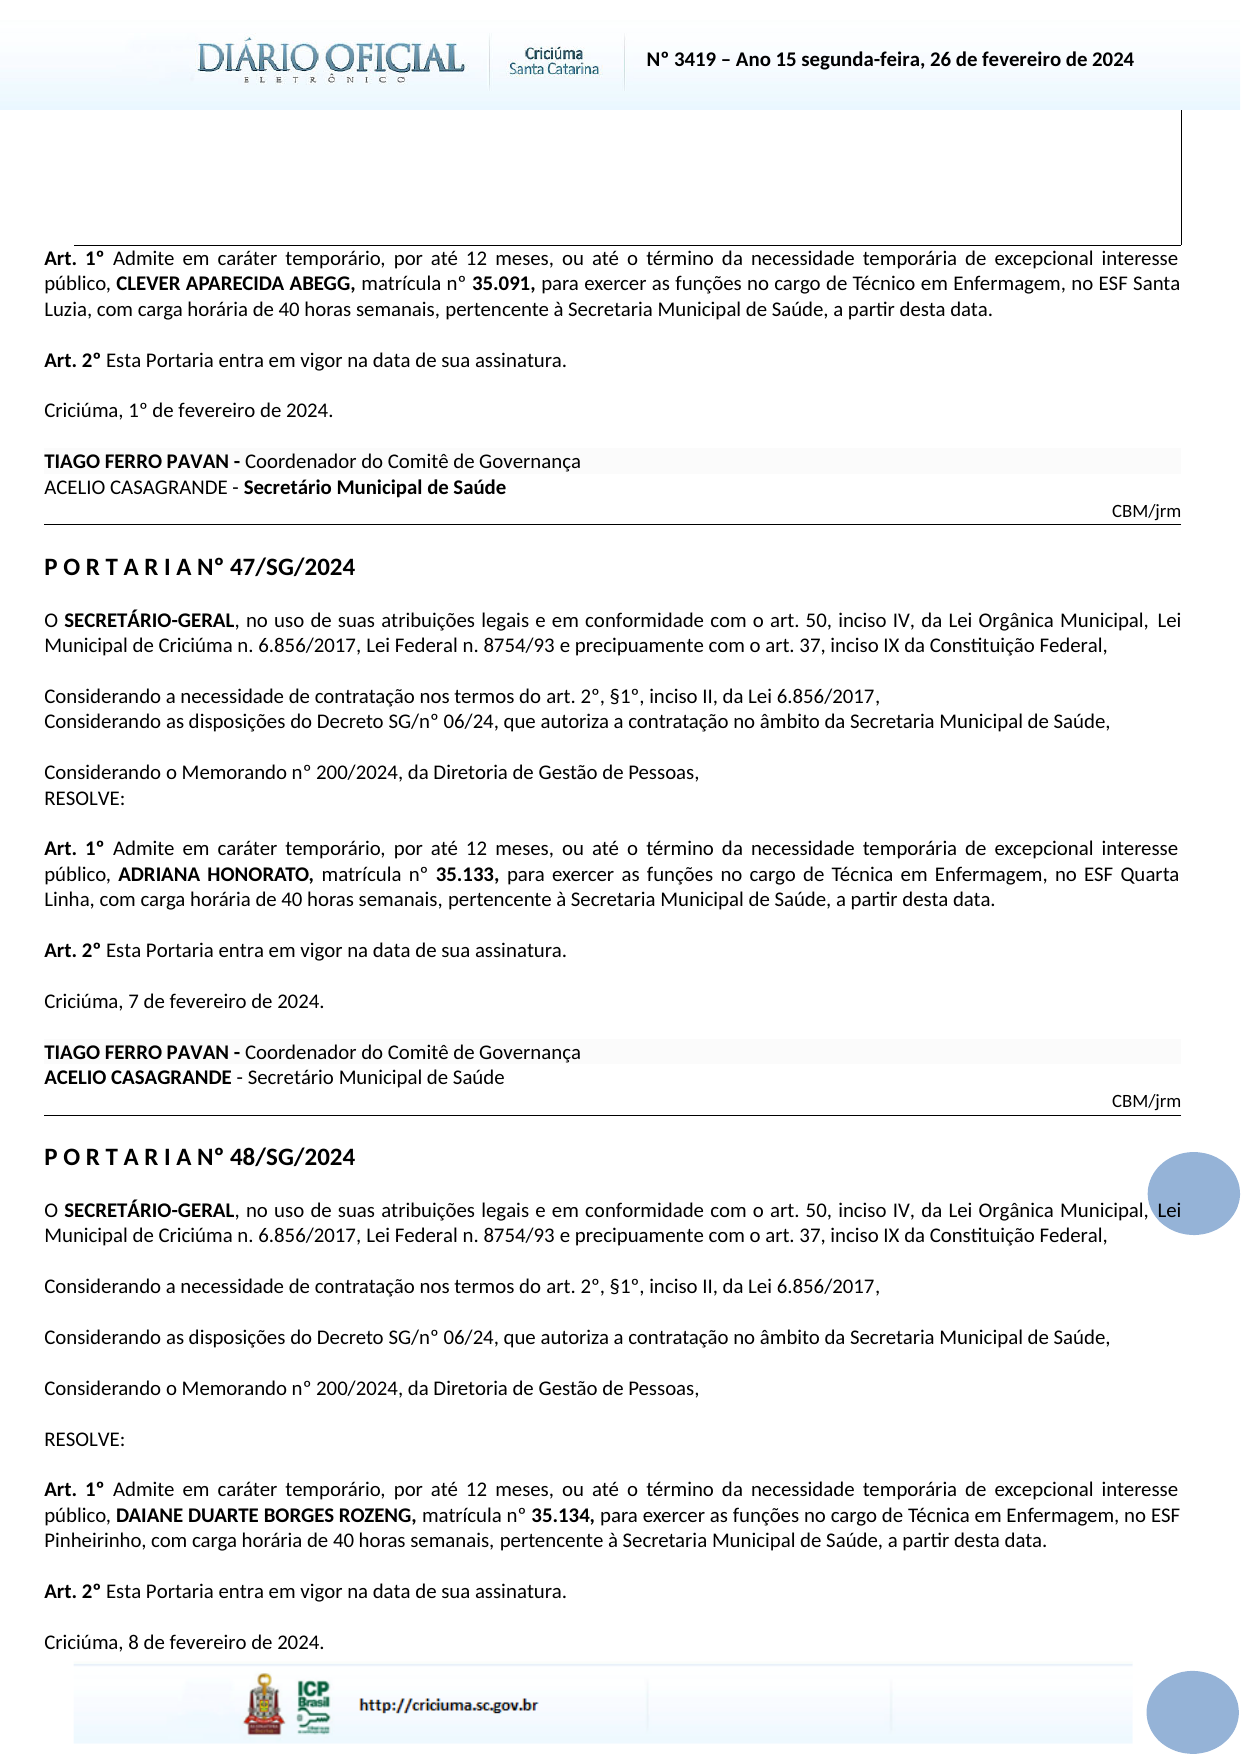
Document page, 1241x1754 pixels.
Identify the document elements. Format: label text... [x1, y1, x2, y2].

text Art. 2º Esta Portaria entra em vigor na data de sua assinatura. [44, 1578, 1181, 1604]
text Art. 1º Admite em caráter temporário, por até 12 meses, ou até o término da necessidade temporária de excepcional interesse público, CLEVER APARECIDA ABEGG, matrícula nº 35.091, para exercer as funções no cargo de Técnico em Enfermagem, no ESF Santa Luzia, com carga horária de 40 horas semanais, pertencente à Secretaria Municipal de Saúde, a partir desta data. [44, 245, 1181, 321]
text CBM/jrm [44, 499, 1181, 524]
text Criciúma, 8 de fevereiro de 2024. [44, 1629, 1181, 1654]
text Considerando as disposições do Decreto SG/nº 06/24, que autoriza a contratação no âmbito da Secretaria Municipal de Saúde, [44, 708, 1181, 734]
text Considerando a necessidade de contratação nos termos do art. 2º, §1º, inciso II, da Lei 6.856/2017, [44, 1273, 1181, 1299]
text Criciúma, 7 de fevereiro de 2024. [44, 988, 1181, 1013]
text Art. 2º Esta Portaria entra em vigor na data de sua assinatura. [44, 347, 1181, 372]
text TIAGO FERRO PAVAN - Coordenador do Comitê de Governança [44, 448, 1181, 474]
text RESOLVE: [44, 785, 1181, 810]
text O SECRETÁRIO-GERAL, no uso de suas atribuições legais e em conformidade com o art. 50, inciso IV, da Lei Orgânica Municipal, Lei Municipal de Criciúma n. 6.856/2017, Lei Federal n. 8754/93 e precipuamente com o art. 37, inciso IX da Constituição Federal, [44, 607, 1181, 658]
text CBM/jrm [44, 1090, 1181, 1115]
text ACELIO CASAGRANDE - Secretário Municipal de Saúde [44, 1064, 1181, 1090]
text Considerando as disposições do Decreto SG/nº 06/24, que autoriza a contratação no âmbito da Secretaria Municipal de Saúde, [44, 1324, 1181, 1349]
text Considerando a necessidade de contratação nos termos do art. 2º, §1º, inciso II, da Lei 6.856/2017, [44, 683, 1181, 708]
text Art. 1º Admite em caráter temporário, por até 12 meses, ou até o término da necessidade temporária de excepcional interesse público, DAIANE DUARTE BORGES ROZENG, matrícula nº 35.134, para exercer as funções no cargo de Técnica em Enfermagem, no ESF Pinheirinho, com carga horária de 40 horas semanais, pertencente à Secretaria Municipal de Saúde, a partir desta data. [44, 1477, 1181, 1553]
text O SECRETÁRIO-GERAL, no uso de suas atribuições legais e em conformidade com o art. 50, inciso IV, da Lei Orgânica Municipal, Lei Municipal de Criciúma n. 6.856/2017, Lei Federal n. 8754/93 e precipuamente com o art. 37, inciso IX da Constituição Federal, [44, 1197, 1181, 1248]
text Considerando o Memorando nº 200/2024, da Diretoria de Gestão de Pessoas, [44, 1375, 1181, 1400]
text P O R T A R I A Nº 47/SG/2024 [44, 551, 1181, 581]
text TIAGO FERRO PAVAN - Coordenador do Comitê de Governança [44, 1039, 1181, 1064]
text RESOLVE: [44, 1426, 1181, 1451]
text P O R T A R I A Nº 48/SG/2024 [44, 1141, 1181, 1172]
text Considerando o Memorando nº 200/2024, da Diretoria de Gestão de Pessoas, [44, 759, 1181, 785]
text ACELIO CASAGRANDE - Secretário Municipal de Saúde [44, 474, 1181, 499]
text Art. 1º Admite em caráter temporário, por até 12 meses, ou até o término da necessidade temporária de excepcional interesse público, ADRIANA HONORATO, matrícula nº 35.133, para exercer as funções no cargo de Técnica em Enfermagem, no ESF Quarta Linha, com carga horária de 40 horas semanais, pertencente à Secretaria Municipal de Saúde, a partir desta data. [44, 836, 1181, 912]
text Art. 2º Esta Portaria entra em vigor na data de sua assinatura. [44, 937, 1181, 963]
text Criciúma, 1º de fevereiro de 2024. [44, 398, 1181, 423]
